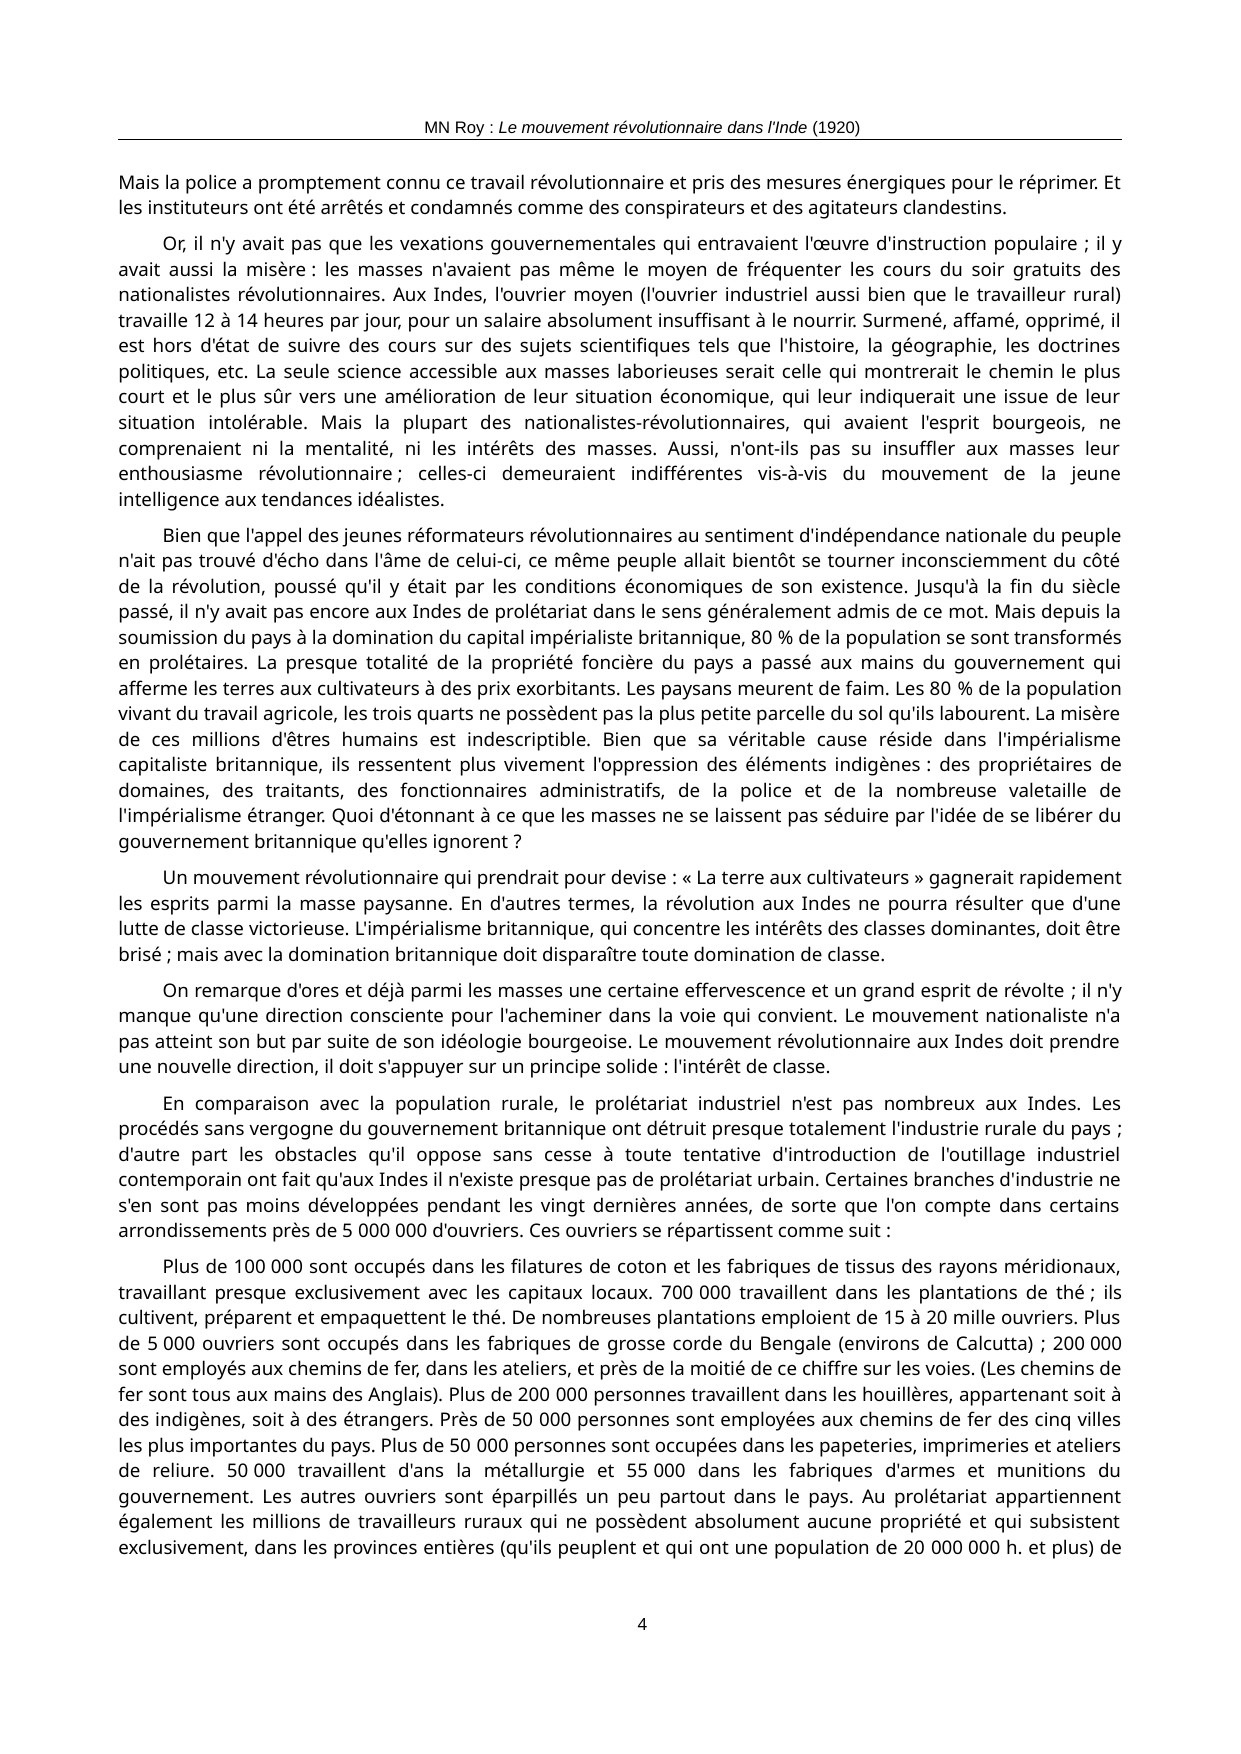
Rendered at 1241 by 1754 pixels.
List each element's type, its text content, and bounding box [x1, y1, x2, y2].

text Plus de 100 000 sont occupés dans les filatures de coton et les fabriques de tissus des rayons méridionaux, travaillant presque exclusivement avec les capitaux locaux. 700 000 travaillent dans les plantations de thé ; ils cultivent, préparent et empaquettent le thé. De nombreuses plantations emploient de 15 à 20 mille ouvriers. Plus de 5 000 ouvriers sont occupés dans les fabriques de grosse corde du Bengale (environs de Calcutta) ; 200 000 sont employés aux chemins de fer, dans les ateliers, et près de la moitié de ce chiffre sur les voies. (Les chemins de fer sont tous aux mains des Anglais). Plus de 200 000 personnes travaillent dans les houillères, appartenant soit à des indigènes, soit à des étrangers. Près de 50 000 personnes sont employées aux chemins de fer des cinq villes les plus importantes du pays. Plus de 50 000 personnes sont occupées dans les papeteries, imprimeries et ateliers de reliure. 50 000 travaillent d'ans la métallurgie et 55 000 dans les fabriques d'armes et munitions du gouvernement. Les autres ouvriers sont éparpillés un peu partout dans le pays. Au prolétariat appartiennent également les millions de travailleurs ruraux qui ne possèdent absolument aucune propriété et qui subsistent exclusivement, dans les provinces entières (qu'ils peuplent et qui ont une population de 20 000 000 h. et plus) de [118, 1253, 1122, 1560]
text En comparaison avec la population rurale, le prolétariat industriel n'est pas nombreux aux Indes. Les procédés sans vergogne du gouvernement britannique ont détruit presque totalement l'industrie rurale du pays ; d'autre part les obstacles qu'il oppose sans cesse à toute tentative d'introduction de l'outillage industriel contemporain ont fait qu'aux Indes il n'existe presque pas de prolétariat urbain. Certaines branches d'industrie ne s'en sont pas moins développées pendant les vingt dernières années, de sorte que l'on compte dans certains arrondissements près de 5 000 000 d'ouvriers. Ces ouvriers se répartissent comme suit : [118, 1090, 1122, 1243]
text Mais la police a promptement connu ce travail révolutionnaire et pris des mesures énergiques pour le réprimer. Et les instituteurs ont été arrêtés et condamnés comme des conspirateurs et des agitateurs clandestins. [118, 169, 1122, 220]
text Un mouvement révolutionnaire qui prendrait pour devise : « La terre aux cultivateurs » gagnerait rapidement les esprits parmi la masse paysanne. En d'autres termes, la révolution aux Indes ne pourra résulter que d'une lutte de classe victorieuse. L'impérialisme britannique, qui concentre les intérêts des classes dominantes, doit être brisé ; mais avec la domination britannique doit disparaître toute domination de classe. [118, 864, 1122, 966]
text Bien que l'appel des jeunes réformateurs révolutionnaires au sentiment d'indépendance nationale du peuple n'ait pas trouvé d'écho dans l'âme de celui-ci, ce même peuple allait bientôt se tourner inconsciemment du côté de la révolution, poussé qu'il y était par les conditions économiques de son existence. Jusqu'à la fin du siècle passé, il n'y avait pas encore aux Indes de prolétariat dans le sens généralement admis de ce mot. Mais depuis la soumission du pays à la domination du capital impérialiste britannique, 80 % de la population se sont transformés en prolétaires. La presque totalité de la propriété foncière du pays a passé aux mains du gouvernement qui afferme les terres aux cultivateurs à des prix exorbitants. Les paysans meurent de faim. Les 80 % de la population vivant du travail agricole, les trois quarts ne possèdent pas la plus petite parcelle du sol qu'ils labourent. La misère de ces millions d'êtres humains est indescriptible. Bien que sa véritable cause réside dans l'impérialisme capitaliste britannique, ils ressentent plus vivement l'oppression des éléments indigènes : des propriétaires de domaines, des traitants, des fonctionnaires administratifs, de la police et de la nombreuse valetaille de l'impérialisme étranger. Quoi d'étonnant à ce que les masses ne se laissent pas séduire par l'idée de se libérer du gouvernement britannique qu'elles ignorent ? [118, 522, 1122, 854]
text Or, il n'y avait pas que les vexations gouvernementales qui entravaient l'œuvre d'instruction populaire ; il y avait aussi la misère : les masses n'avaient pas même le moyen de fréquenter les cours du soir gratuits des nationalistes révolutionnaires. Aux Indes, l'ouvrier moyen (l'ouvrier industriel aussi bien que le travailleur rural) travaille 12 à 14 heures par jour, pour un salaire absolument insuffisant à le nourrir. Surmené, affamé, opprimé, il est hors d'état de suivre des cours sur des sujets scientifiques tels que l'histoire, la géographie, les doctrines politiques, etc. La seule science accessible aux masses laborieuses serait celle qui montrerait le chemin le plus court et le plus sûr vers une amélioration de leur situation économique, qui leur indiquerait une issue de leur situation intolérable. Mais la plupart des nationalistes-révolutionnaires, qui avaient l'esprit bourgeois, ne comprenaient ni la mentalité, ni les intérêts des masses. Aussi, n'ont-ils pas su insuffler aux masses leur enthousiasme révolutionnaire ; celles-ci demeuraient indifférentes vis-à-vis du mouvement de la jeune intelligence aux tendances idéalistes. [118, 231, 1122, 511]
text On remarque d'ores et déjà parmi les masses une certaine effervescence et un grand esprit de révolte ; il n'y manque qu'une direction consciente pour l'acheminer dans la voie qui convient. Le mouvement nationaliste n'a pas atteint son but par suite de son idéologie bourgeoise. Le mouvement révolutionnaire aux Indes doit prendre une nouvelle direction, il doit s'appuyer sur un principe solide : l'intérêt de classe. [118, 977, 1122, 1079]
